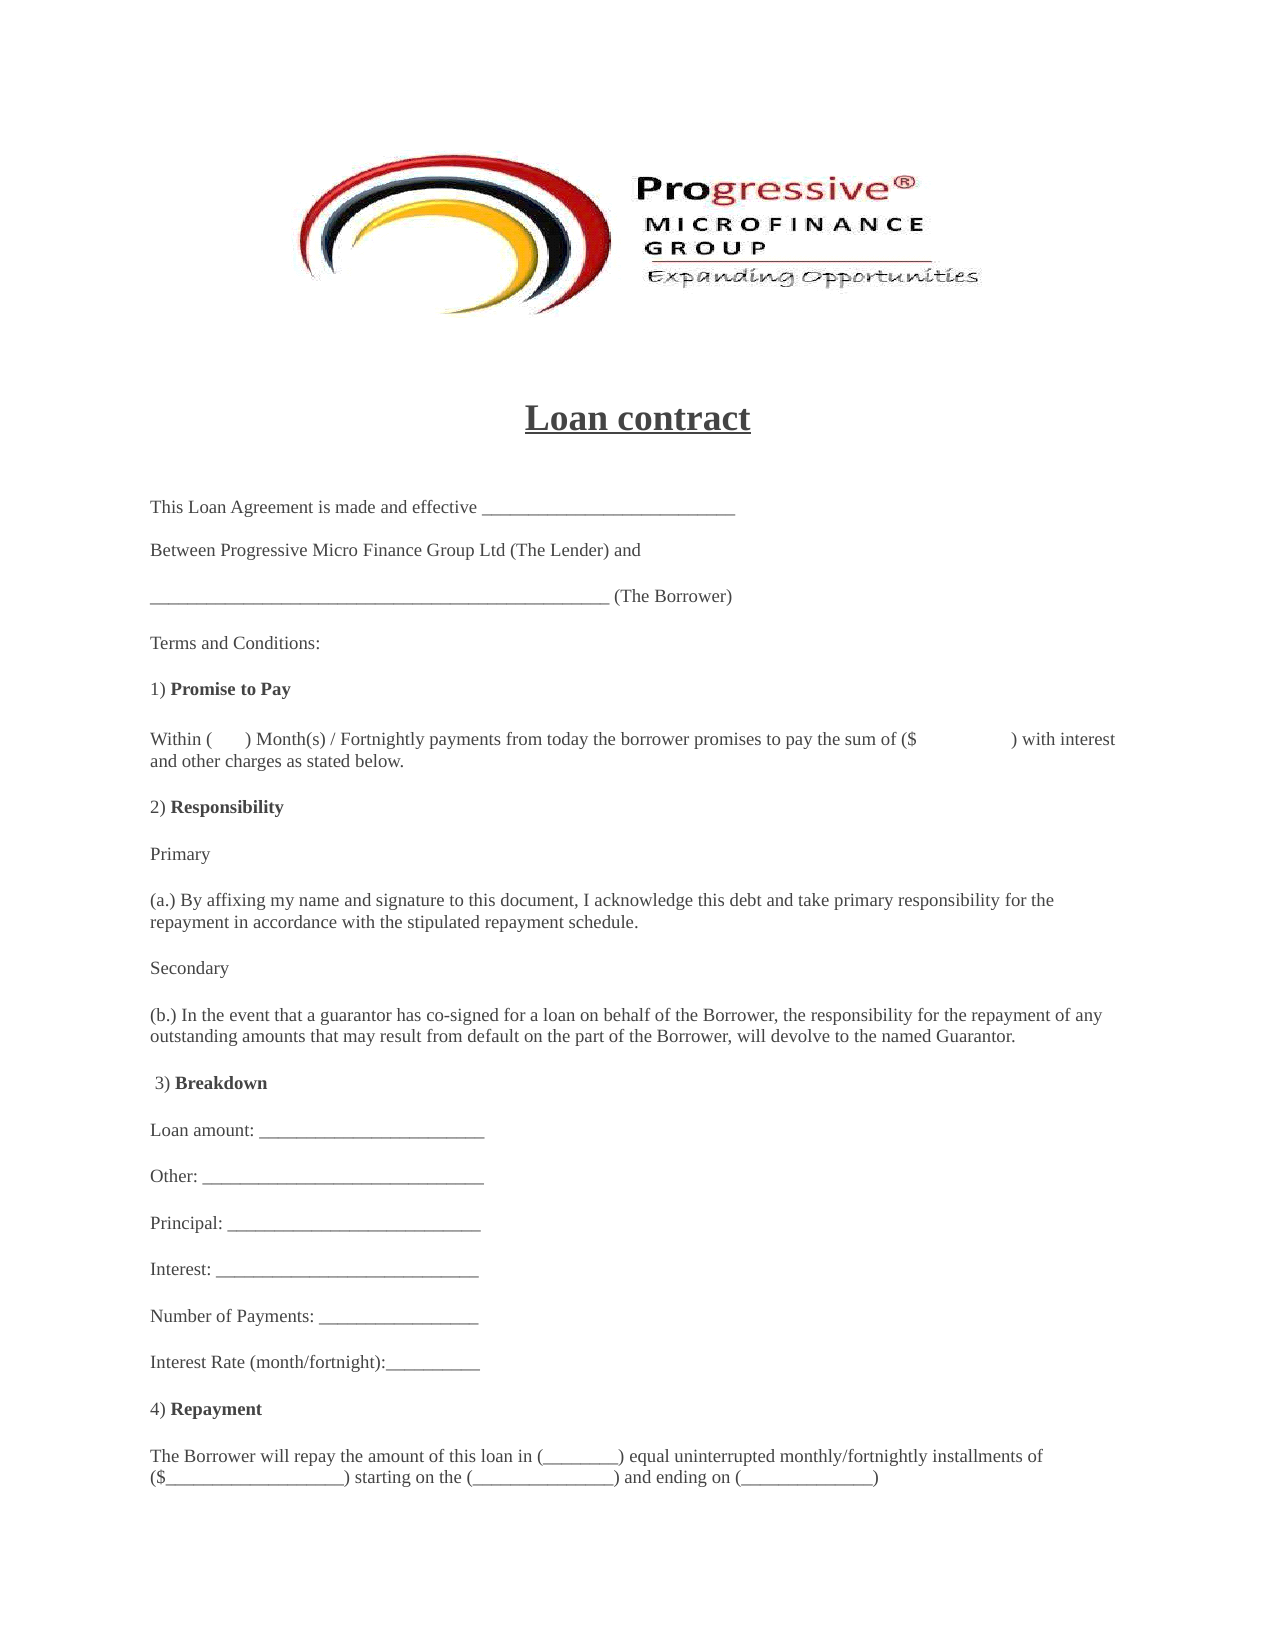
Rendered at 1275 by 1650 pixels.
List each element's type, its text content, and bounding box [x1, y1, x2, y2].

text The Borrower will repay the amount of this loan in (________) equal uninterrupted monthly/fortnightly installments of ($___________________) starting on the (_______________) and ending on (______________) [150, 1444, 1125, 1488]
text 1) Promise to Pay [150, 678, 1125, 700]
text Other: ______________________________ [150, 1165, 1125, 1187]
text Secondary [150, 957, 1125, 979]
text 3) Breakdown [150, 1072, 1125, 1093]
text (b.) In the event that a guarantor has co-signed for a loan on behalf of the Borrower, the responsibility for the repayment of any outstanding amounts that may result from default on the part of the Borrower, will devolve to the named Guarantor. [150, 1004, 1125, 1047]
text Terms and Conditions: [150, 632, 1125, 653]
text Loan amount: ________________________ [150, 1118, 1125, 1140]
text Principal: ___________________________ [150, 1212, 1125, 1233]
text 2) Responsibility [150, 796, 1125, 818]
text Interest Rate (month/fortnight):__________ [150, 1351, 1125, 1373]
text Number of Payments: _________________ [150, 1305, 1125, 1326]
text _________________________________________________ (The Borrower) [150, 585, 1125, 607]
text Interest: ____________________________ [150, 1258, 1125, 1280]
text (a.) By affixing my name and signature to this document, I acknowledge this debt and take primary responsibility for the repayment in accordance with the stipulated repayment schedule. [150, 889, 1125, 932]
text 4) Repayment [150, 1398, 1125, 1419]
text Within ( ) Month(s) / Fortnightly payments from today the borrower promises to pay the sum of ($ ) with interest and other charges as stated below. [150, 728, 1125, 771]
text Loan contract [150, 395, 1125, 471]
text This Loan Agreement is made and effective ___________________________ [150, 496, 1125, 517]
text Primary [150, 843, 1125, 864]
text Between Progressive Micro Finance Group Ltd (The Lender) and [150, 517, 1125, 560]
